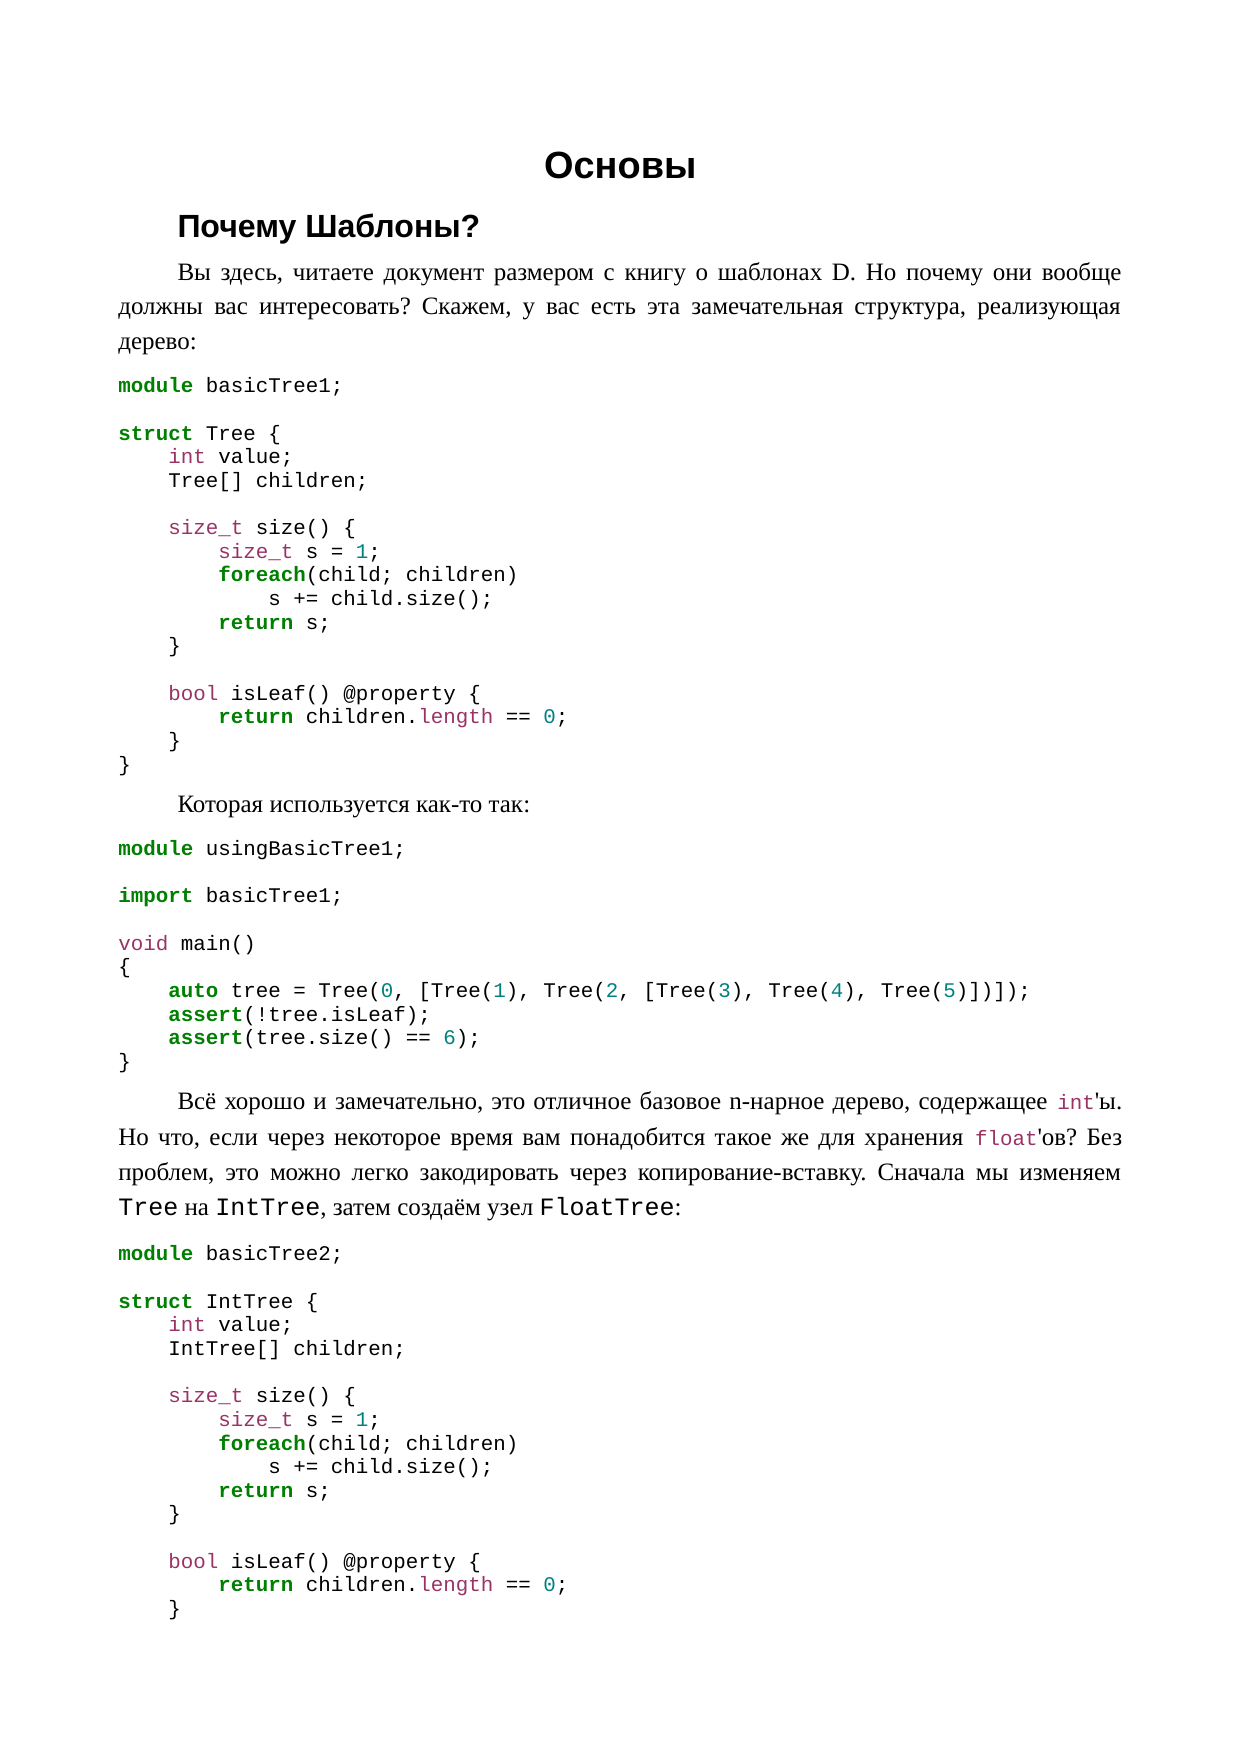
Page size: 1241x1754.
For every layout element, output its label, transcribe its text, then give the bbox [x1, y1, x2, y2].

text Всё хорошо и замечательно, это отличное базовое n-нарное дерево, содержащее int'ы. Но что, если через некоторое время вам понадобится такое же для хранения float'ов? Без проблем, это можно легко закодировать через копирование-вставку. Сначала мы изменяем Tree на IntTree, затем создаём узел FloatTree: [118, 1086, 1122, 1222]
text Вы здесь, читаете документ размером с книгу о шаблонах D. Но почему они вообще должны вас интересовать? Скажем, у вас есть эта замечательная структура, реализующая дерево: [118, 257, 1122, 355]
text s += child.size(); [118, 588, 1122, 612]
text } [118, 753, 1122, 777]
text size_t s = 1; [118, 1409, 1122, 1432]
text int value; [118, 446, 1122, 470]
text module usingBasicTree1; [118, 838, 1122, 862]
text assert(tree.size() == 6); [118, 1027, 1122, 1051]
text foreach(child; children) [118, 1432, 1122, 1456]
text void main() [118, 933, 1122, 956]
subtitle Почему Шаблоны? [118, 208, 1122, 244]
text IntTree[] children; [118, 1338, 1122, 1362]
text struct Tree { [118, 422, 1122, 446]
text module basicTree2; [118, 1243, 1122, 1267]
subtitle Основы [118, 143, 1122, 187]
text module basicTree1; [118, 375, 1122, 399]
text return children.length == 0; [118, 1574, 1122, 1598]
text } [118, 1503, 1122, 1527]
text } [118, 635, 1122, 659]
text foreach(child; children) [118, 564, 1122, 588]
text return s; [118, 1480, 1122, 1503]
text size_t size() { [118, 517, 1122, 541]
text size_t s = 1; [118, 541, 1122, 564]
text } [118, 1598, 1122, 1622]
text return s; [118, 612, 1122, 635]
text } [118, 1051, 1122, 1075]
text bool isLeaf() @property { [118, 683, 1122, 706]
text struct IntTree { [118, 1291, 1122, 1314]
text return children.length == 0; [118, 706, 1122, 730]
text assert(!tree.isLeaf); [118, 1004, 1122, 1027]
text s += child.size(); [118, 1456, 1122, 1480]
text Которая используется как-то так: [118, 789, 1122, 818]
text int value; [118, 1314, 1122, 1338]
text import basicTree1; [118, 886, 1122, 909]
text Tree[] children; [118, 470, 1122, 493]
text bool isLeaf() @property { [118, 1551, 1122, 1574]
text size_t size() { [118, 1385, 1122, 1409]
text { [118, 956, 1122, 980]
text auto tree = Tree(0, [Tree(1), Tree(2, [Tree(3), Tree(4), Tree(5)])]); [118, 980, 1122, 1004]
text } [118, 730, 1122, 753]
